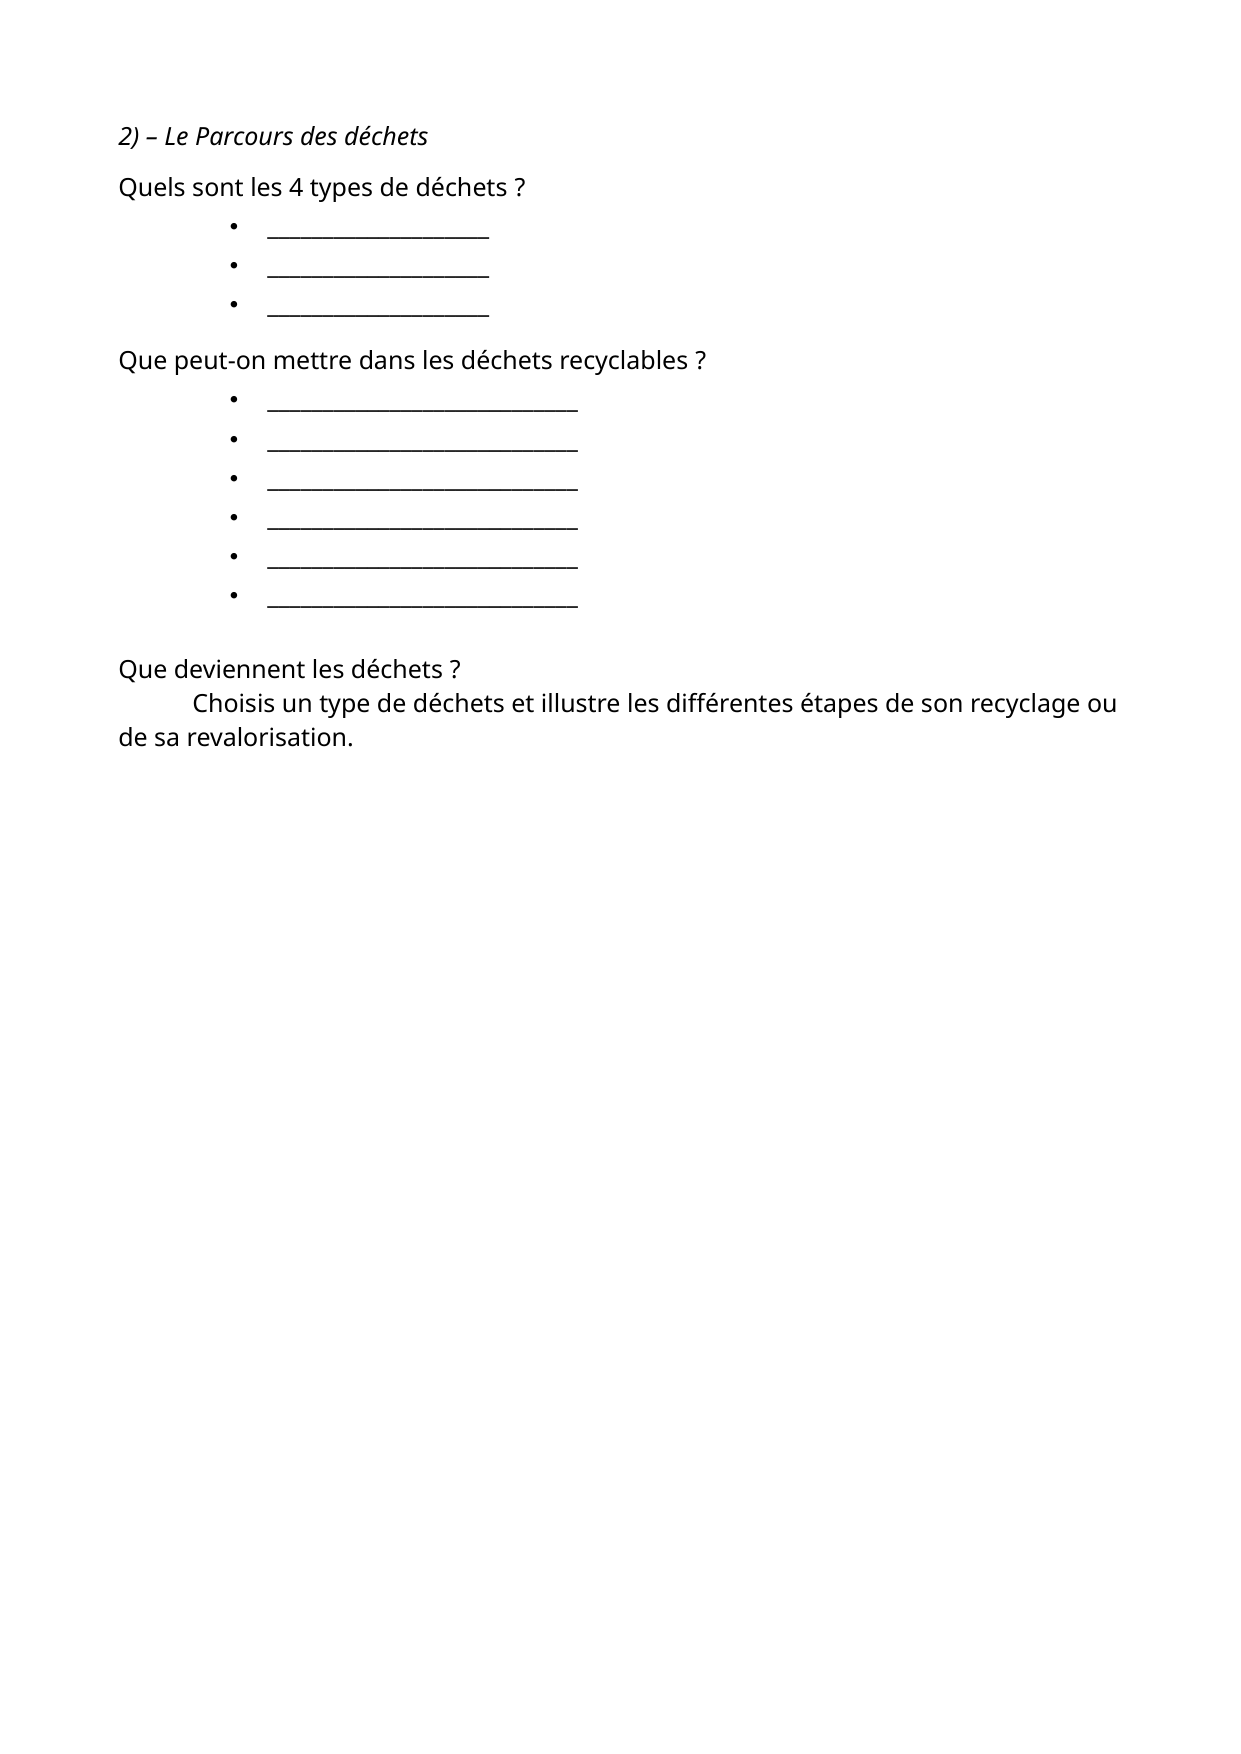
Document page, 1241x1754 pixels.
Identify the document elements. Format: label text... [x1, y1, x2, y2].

list ____________________________ [229, 461, 1122, 494]
text Que deviennent les déchets ? [118, 651, 1122, 685]
list ____________________________ [229, 500, 1122, 534]
list ____________________________ [229, 421, 1122, 455]
list ____________________ [229, 287, 1122, 321]
list ____________________ [229, 248, 1122, 282]
text Que peut-on mettre dans les déchets recyclables ? [118, 343, 1122, 377]
text 2) – Le Parcours des déchets [118, 118, 1122, 152]
list ____________________ [229, 208, 1122, 242]
text Quels sont les 4 types de déchets ? [118, 169, 1122, 203]
text Choisis un type de déchets et illustre les différentes étapes de son recyclage ou de sa revalorisation. [118, 685, 1122, 753]
list ____________________________ [229, 578, 1122, 612]
list ____________________________ [229, 382, 1122, 416]
list ____________________________ [229, 539, 1122, 573]
